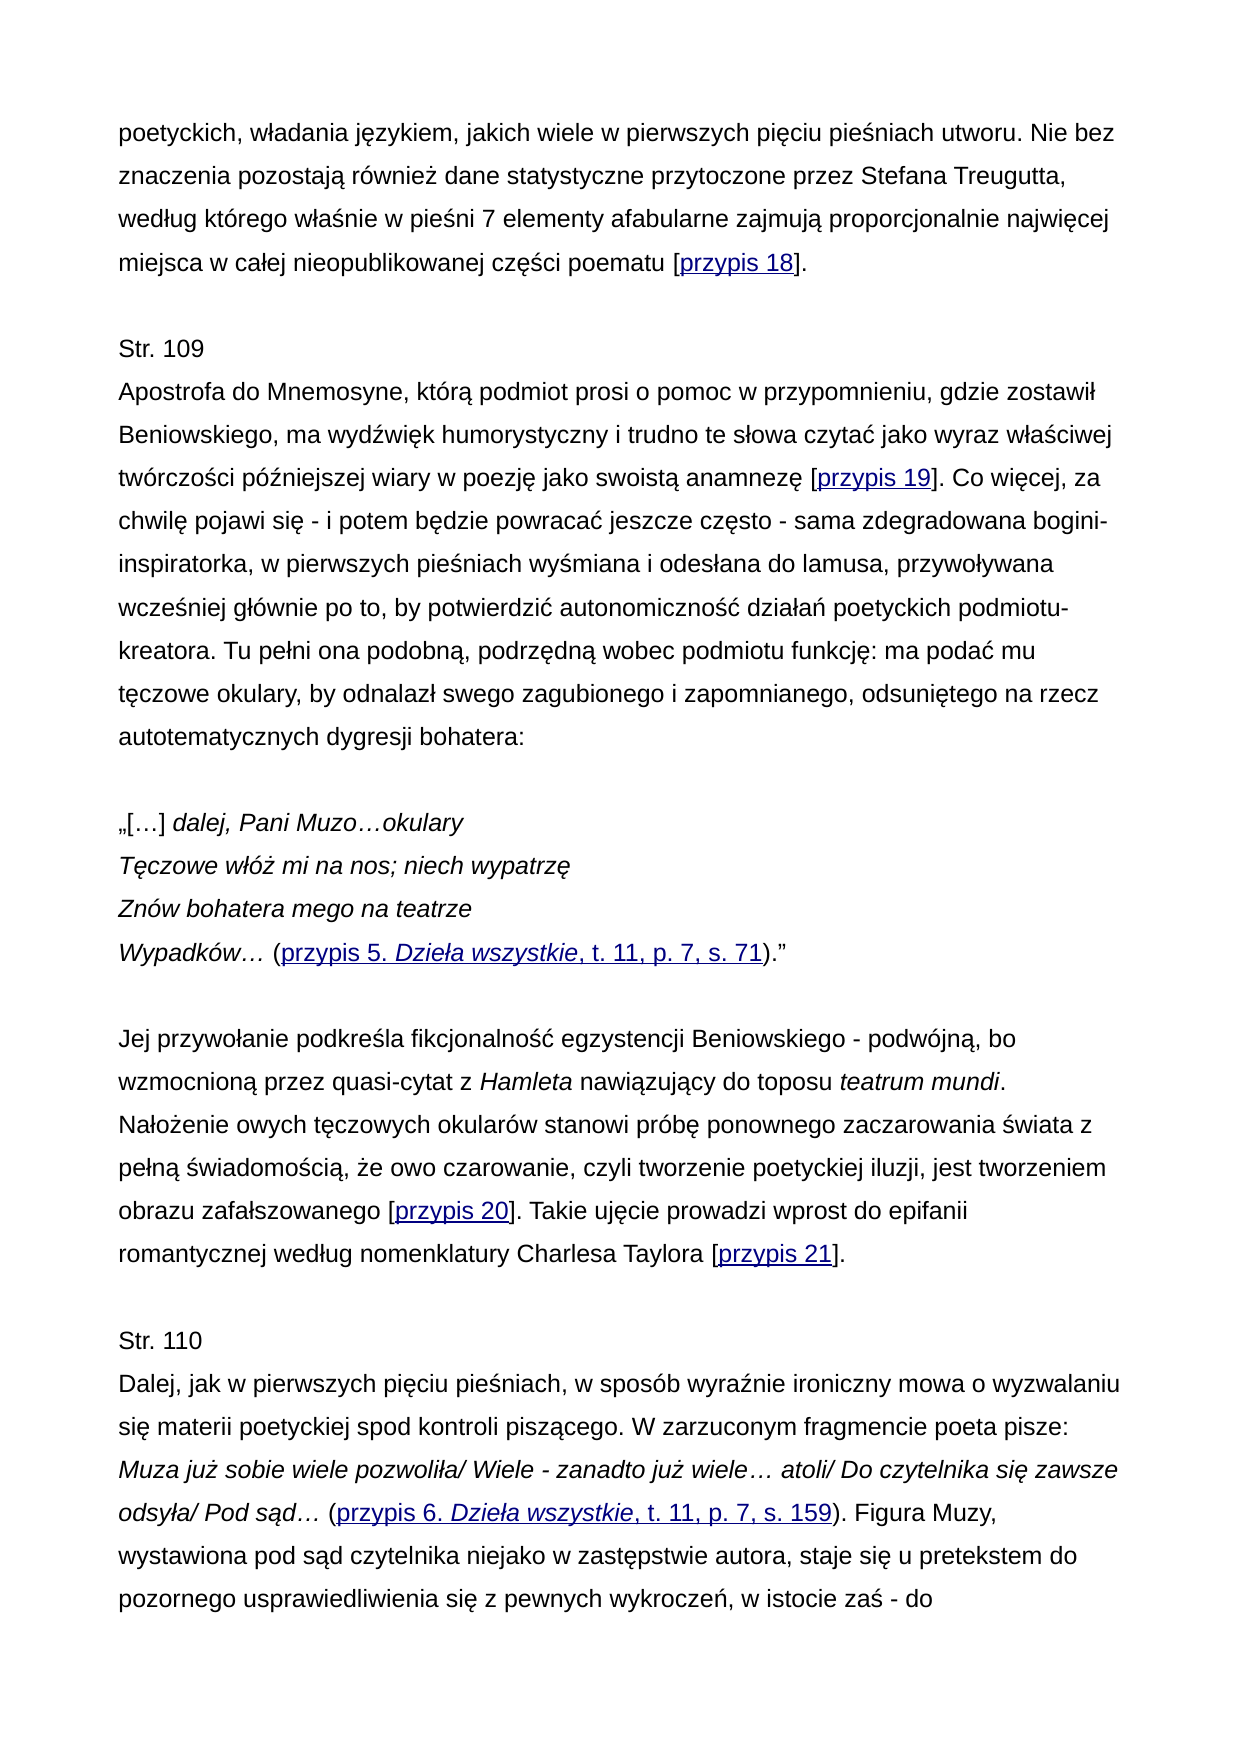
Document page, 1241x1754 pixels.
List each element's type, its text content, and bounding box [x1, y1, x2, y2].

text Str. 110 [118, 1326, 1122, 1354]
text Jej przywołanie podkreśla fikcjonalność egzystencji Beniowskiego - podwójną, bo wzmocnioną przez quasi-cytat z Hamleta nawiązujący do toposu teatrum mundi. Nałożenie owych tęczowych okularów stanowi próbę ponownego zaczarowania świata z pełną świadomością, że owo czarowanie, czyli tworzenie poetyckiej iluzji, jest tworzeniem obrazu zafałszowanego [przypis 20]. Takie ujęcie prowadzi wprost do epifanii romantycznej według nomenklatury Charlesa Taylora [przypis 21]. [118, 1024, 1122, 1268]
text Dalej, jak w pierwszych pięciu pieśniach, w sposób wyraźnie ironiczny mowa o wyzwalaniu się materii poetyckiej spod kontroli piszącego. W zarzuconym fragmencie poeta pisze: Muza już sobie wiele pozwoliła/ Wiele - zanadto już wiele… atoli/ Do czytelnika się zawsze odsyła/ Pod sąd… (przypis 6. Dzieła wszystkie, t. 11, p. 7, s. 159). Figura Muzy, wystawiona pod sąd czytelnika niejako w zastępstwie autora, staje się u pretekstem do pozornego usprawiedliwienia się z pewnych wykroczeń, w istocie zaś - do [118, 1369, 1122, 1613]
text „[…] dalej, Pani Muzo…okulary [118, 808, 1122, 837]
text Apostrofa do Mnemosyne, którą podmiot prosi o pomoc w przypomnieniu, gdzie zostawił Beniowskiego, ma wydźwięk humorystyczny i trudno te słowa czytać jako wyraz właściwej twórczości późniejszej wiary w poezję jako swoistą anamnezę [przypis 19]. Co więcej, za chwilę pojawi się - i potem będzie powracać jeszcze często - sama zdegradowana bogini-inspiratorka, w pierwszych pieśniach wyśmiana i odesłana do lamusa, przywoływana wcześniej głównie po to, by potwierdzić autonomiczność działań poetyckich podmiotu-kreatora. Tu pełni ona podobną, podrzędną wobec podmiotu funkcję: ma podać mu tęczowe okulary, by odnalazł swego zagubionego i zapomnianego, odsuniętego na rzecz autotematycznych dygresji bohatera: [118, 377, 1122, 751]
text Tęczowe włóż mi na nos; niech wypatrzę [118, 851, 1122, 880]
text Znów bohatera mego na teatrze [118, 894, 1122, 923]
text Str. 109 [118, 334, 1122, 362]
text Wypadków… (przypis 5. Dzieła wszystkie, t. 11, p. 7, s. 71).” [118, 937, 1122, 966]
text poetyckich, władania językiem, jakich wiele w pierwszych pięciu pieśniach utworu. Nie bez znaczenia pozostają również dane statystyczne przytoczone przez Stefana Treugutta, według którego właśnie w pieśni 7 elementy afabularne zajmują proporcjonalnie najwięcej miejsca w całej nieopublikowanej części poematu [przypis 18]. [118, 118, 1122, 276]
